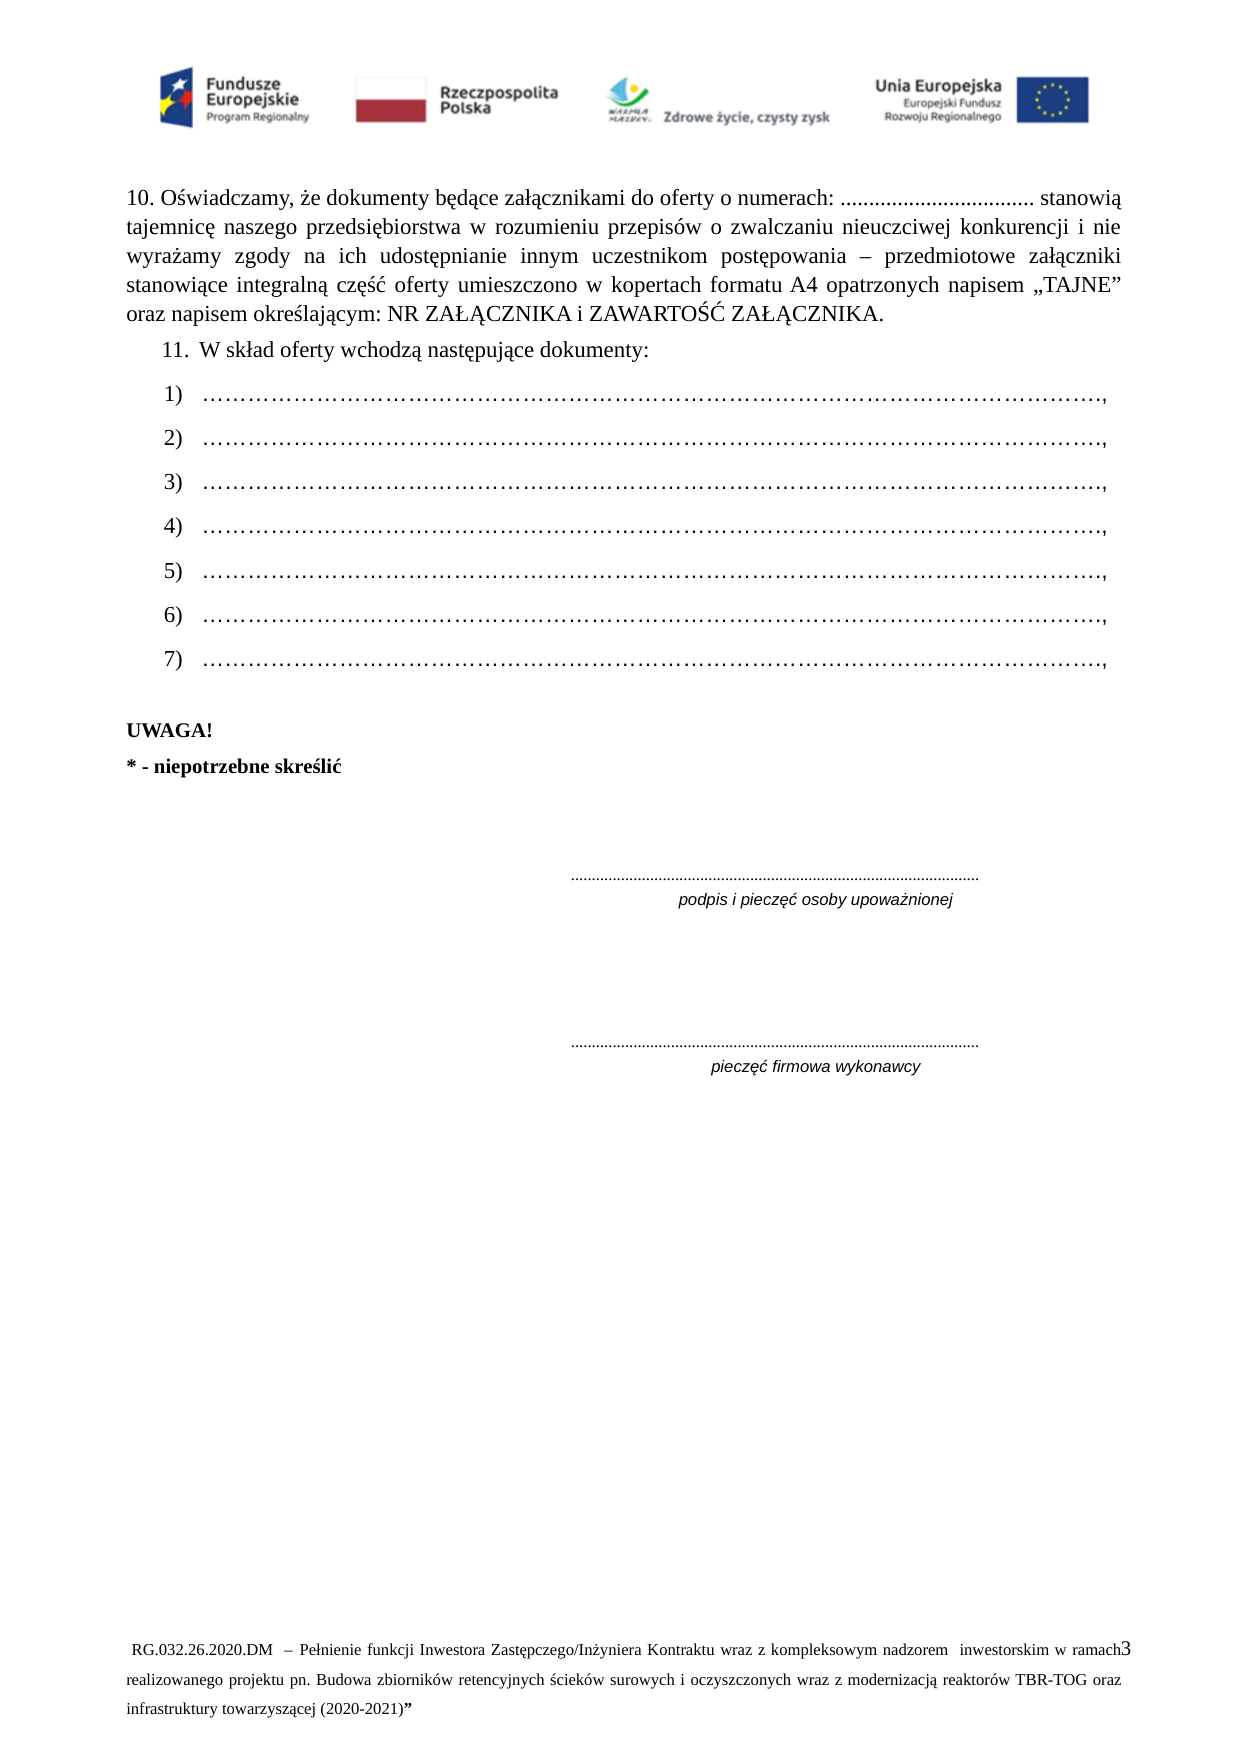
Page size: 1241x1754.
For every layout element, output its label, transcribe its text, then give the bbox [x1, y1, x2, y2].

list ………………………………………………………………………………………………………., [163, 554, 1123, 583]
list ………………………………………………………………………………………………………., [163, 421, 1123, 451]
text .................................................................................................. [126, 855, 1123, 884]
list W skład oferty wchodzą następujące dokumenty: [161, 333, 1123, 362]
text 10. Oświadczamy, że dokumenty będące załącznikami do oferty o numerach: .................................. stanowią tajemnicę naszego przedsiębiorstwa w rozumieniu przepisów o zwalczaniu nieuczciwej konkurencji i nie wyrażamy zgody na ich udostępnianie innym uczestnikom postępowania – przedmiotowe załączniki stanowiące integralną część oferty umieszczono w kopertach formatu A4 opatrzonych napisem „TAJNE” oraz napisem określającym: NR ZAŁĄCZNIKA i ZAWARTOŚĆ ZAŁĄCZNIKA. [126, 181, 1123, 327]
list ………………………………………………………………………………………………………., [163, 466, 1123, 495]
text podpis i pieczęć osoby upoważnionej [126, 890, 1123, 909]
text .................................................................................................. [126, 1022, 1123, 1051]
list ………………………………………………………………………………………………………., [163, 377, 1123, 406]
text pieczęć firmowa wykonawcy [126, 1057, 1123, 1076]
text UWAGA! [126, 713, 1123, 742]
text * - niepotrzebne skreślić [126, 748, 1123, 778]
list ………………………………………………………………………………………………………., [163, 510, 1123, 539]
list ………………………………………………………………………………………………………., [163, 598, 1123, 627]
list ………………………………………………………………………………………………………., [163, 642, 1123, 671]
